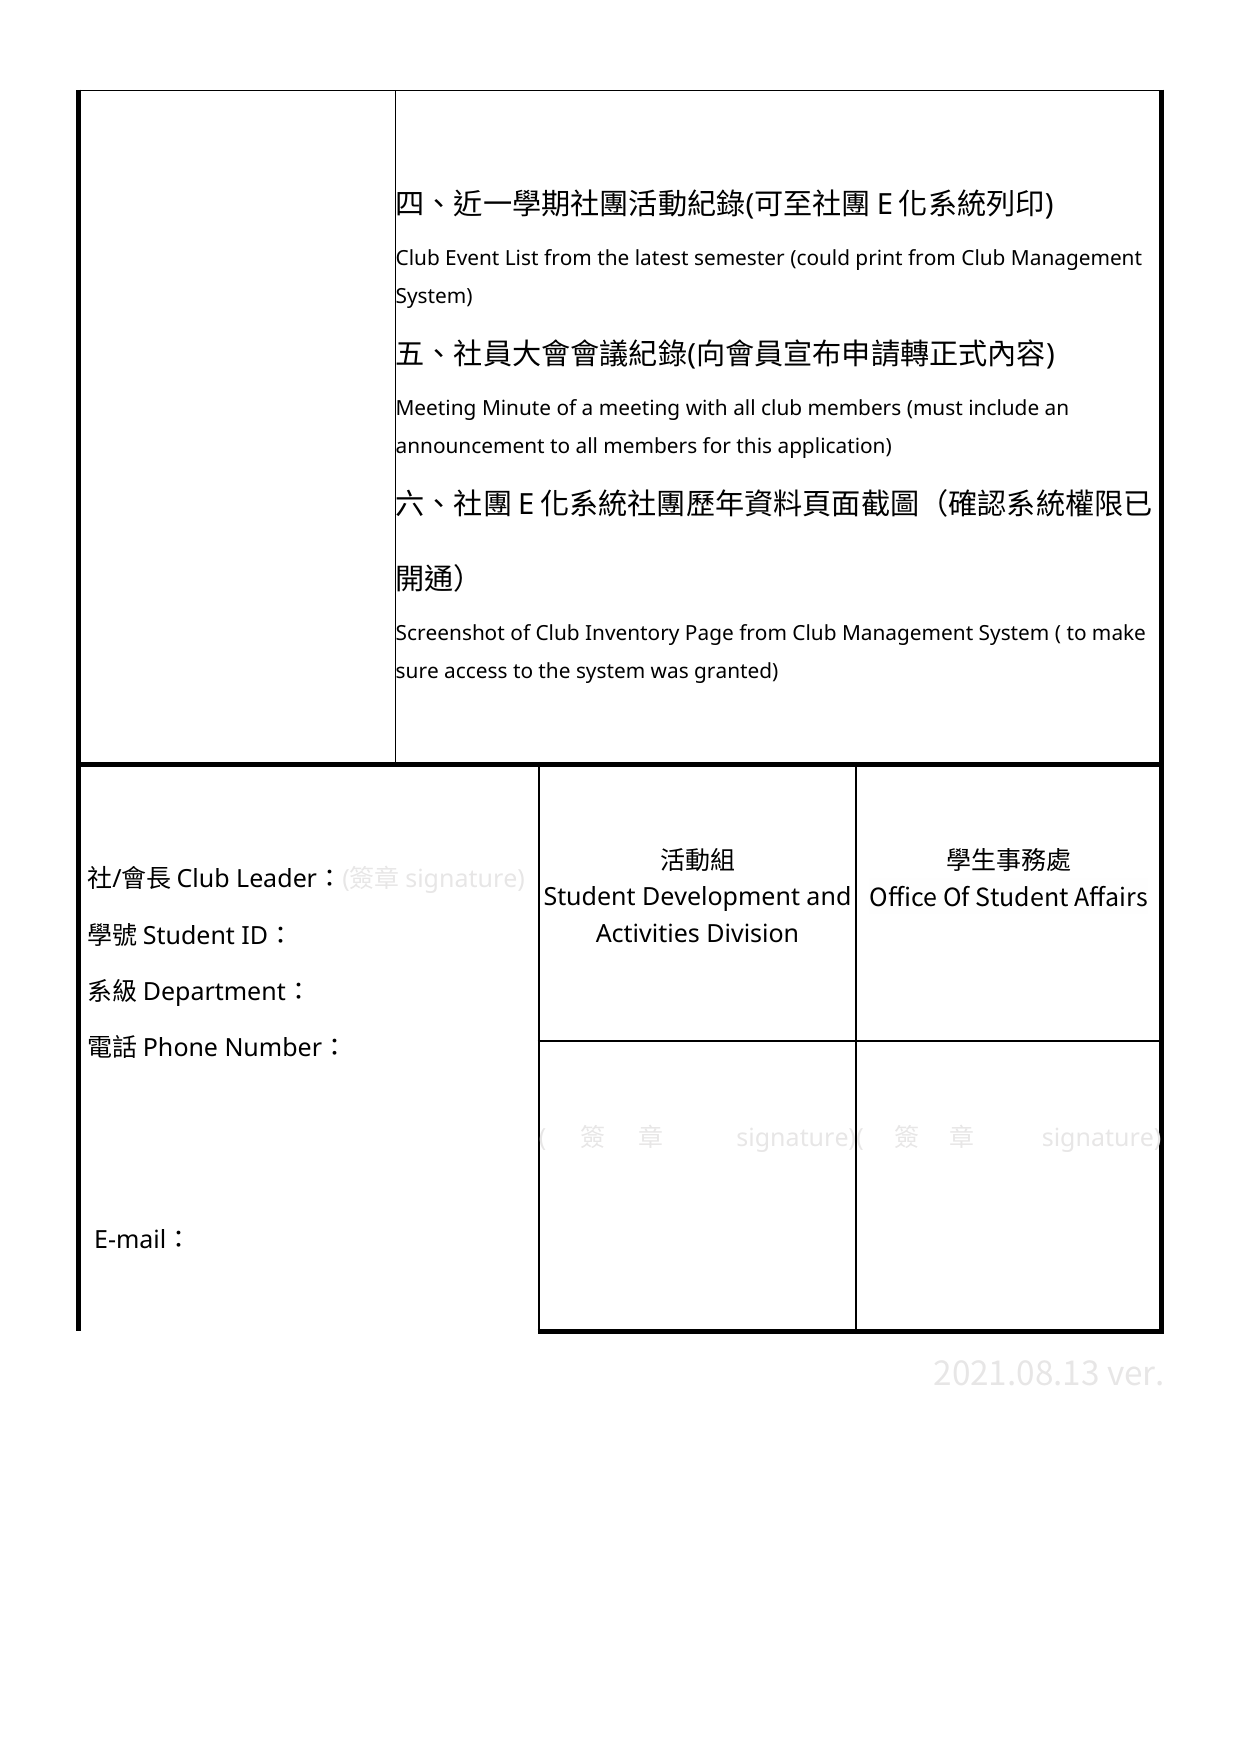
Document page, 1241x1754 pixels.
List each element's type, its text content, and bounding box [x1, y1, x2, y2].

table_cell (簽章 signature) [540, 1042, 855, 1329]
table_cell [81, 91, 395, 762]
text 2021.08.13 ver. [75, 1334, 1165, 1409]
table_cell 學生事務處 Office Of Student Affairs [857, 767, 1159, 1040]
table_cell 社/會長Club Leader：(簽章 signature) 學號 Student ID： 系級 Department： 電話 Phone Number： E-mail： [81, 767, 538, 1329]
table_cell 活動組 Student Development and Activities Division [540, 767, 855, 1040]
table_cell 四、近一學期社團活動紀錄(可至社團E化系統列印) Club Event List from the latest semester (could print from Club Management System) 五、社員大會會議紀錄(向會員宣布申請轉正式內容) Meeting Minute of a meeting with all club members (must include an announcement to all members for this application) 六、社團E化系統社團歷年資料頁面截圖（確認系統權限已開通） Screenshot of Club Inventory Page from Club Management System ( to make sure access to the system was granted) [396, 91, 1159, 762]
table_cell (簽章 signature) [857, 1042, 1159, 1329]
